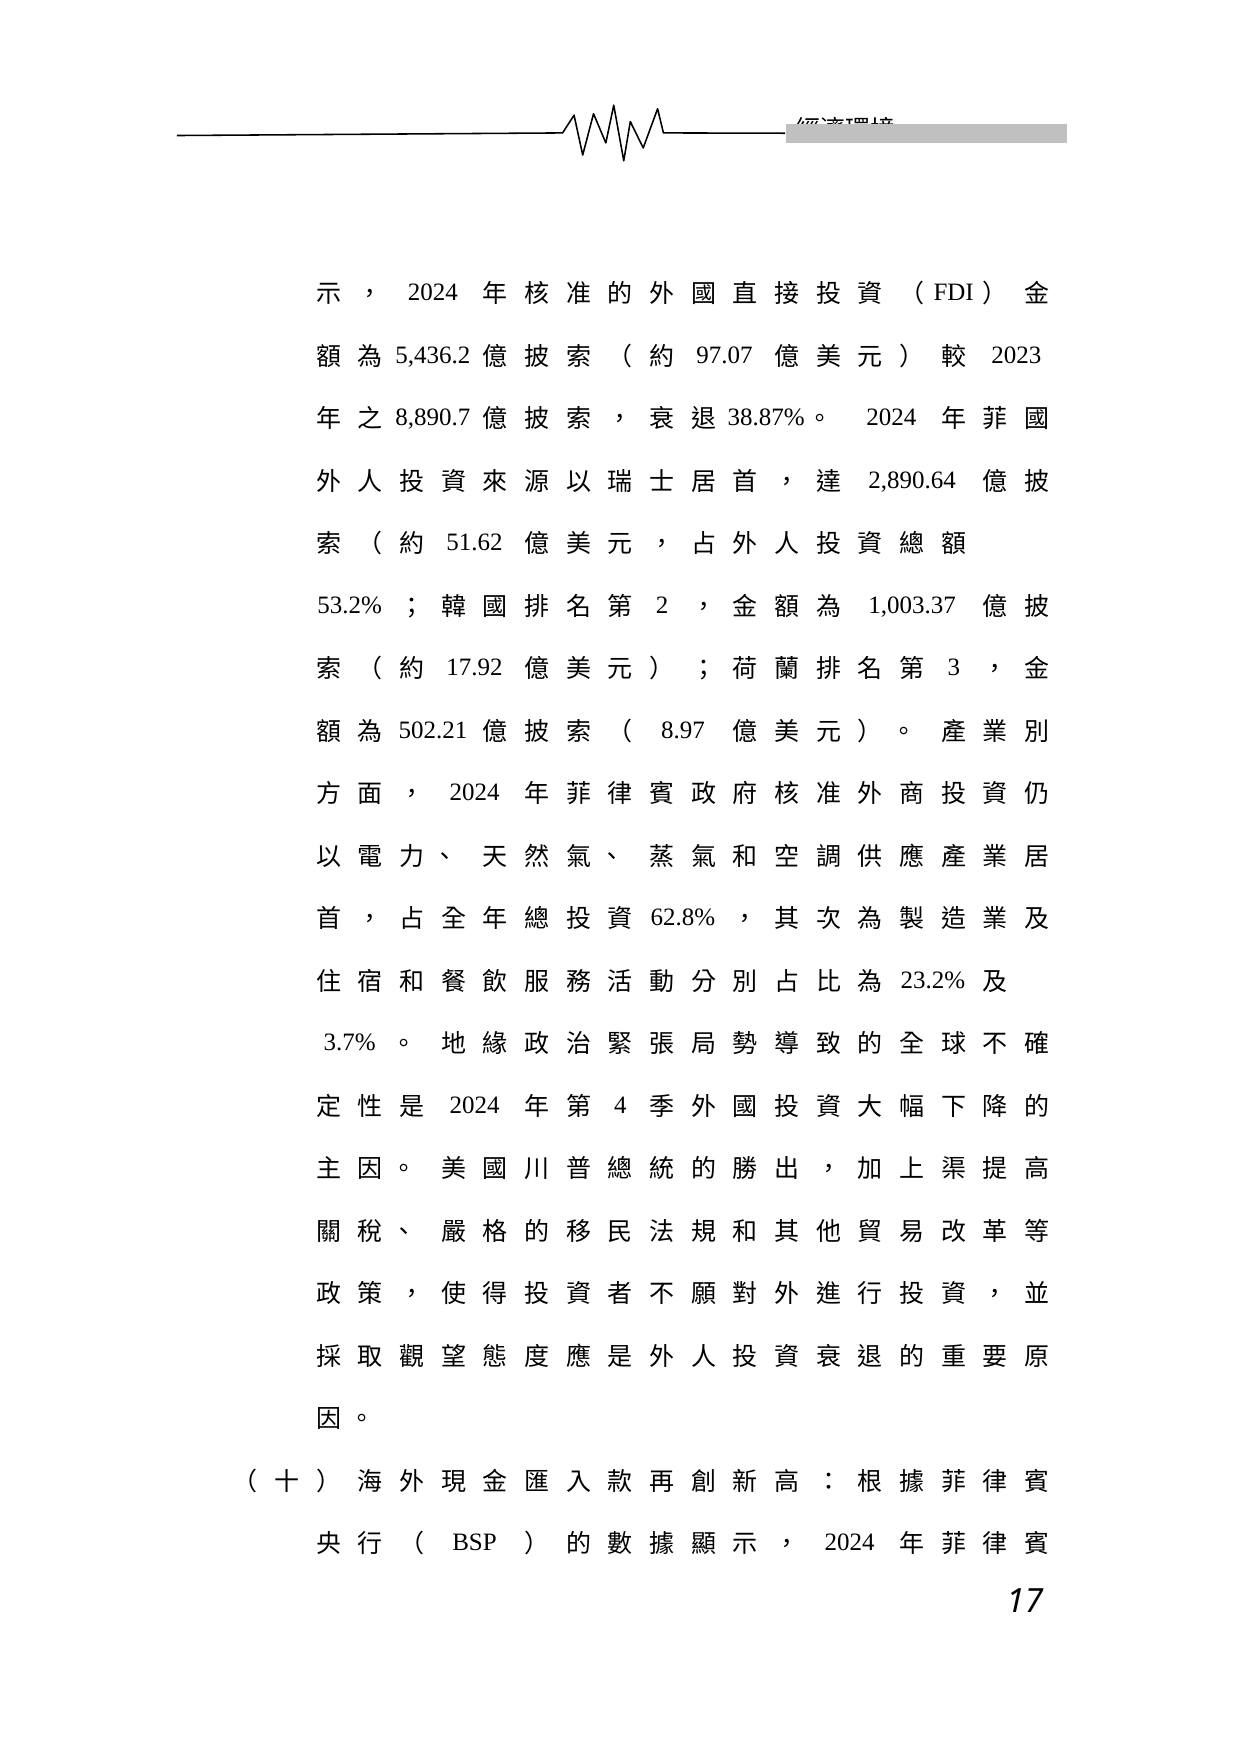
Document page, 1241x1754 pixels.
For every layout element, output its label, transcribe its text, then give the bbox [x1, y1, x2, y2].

text 示，2024年核准的外國直接投資（FDI）金額為5,436.2億披索（約97.07億美元）較2023年之8,890.7億披索，衰退38.87%。2024年菲國外人投資來源以瑞士居首，達2,890.64億披索（約51.62億美元，占外人投資總額53.2%；韓國排名第2，金額為1,003.37億披索（約17.92億美元）；荷蘭排名第3，金額為502.21億披索（8.97億美元）。產業別方面，2024年菲律賓政府核准外商投資仍以電力、天然氣、蒸氣和空調供應產業居首，占全年總投資62.8%，其次為製造業及住宿和餐飲服務活動分別占比為23.2%及3.7%。地緣政治緊張局勢導致的全球不確定性是2024年第4季外國投資大幅下降的主因。美國川普總統的勝出，加上渠提高關稅、嚴格的移民法規和其他貿易改革等政策，使得投資者不願對外進行投資，並採取觀望態度應是外人投資衰退的重要原因。 [207, 250, 1058, 1438]
text （十）海外現金匯入款再創新高：根據菲律賓央行（BSP）的數據顯示，2024年菲律賓 [207, 1438, 1058, 1563]
